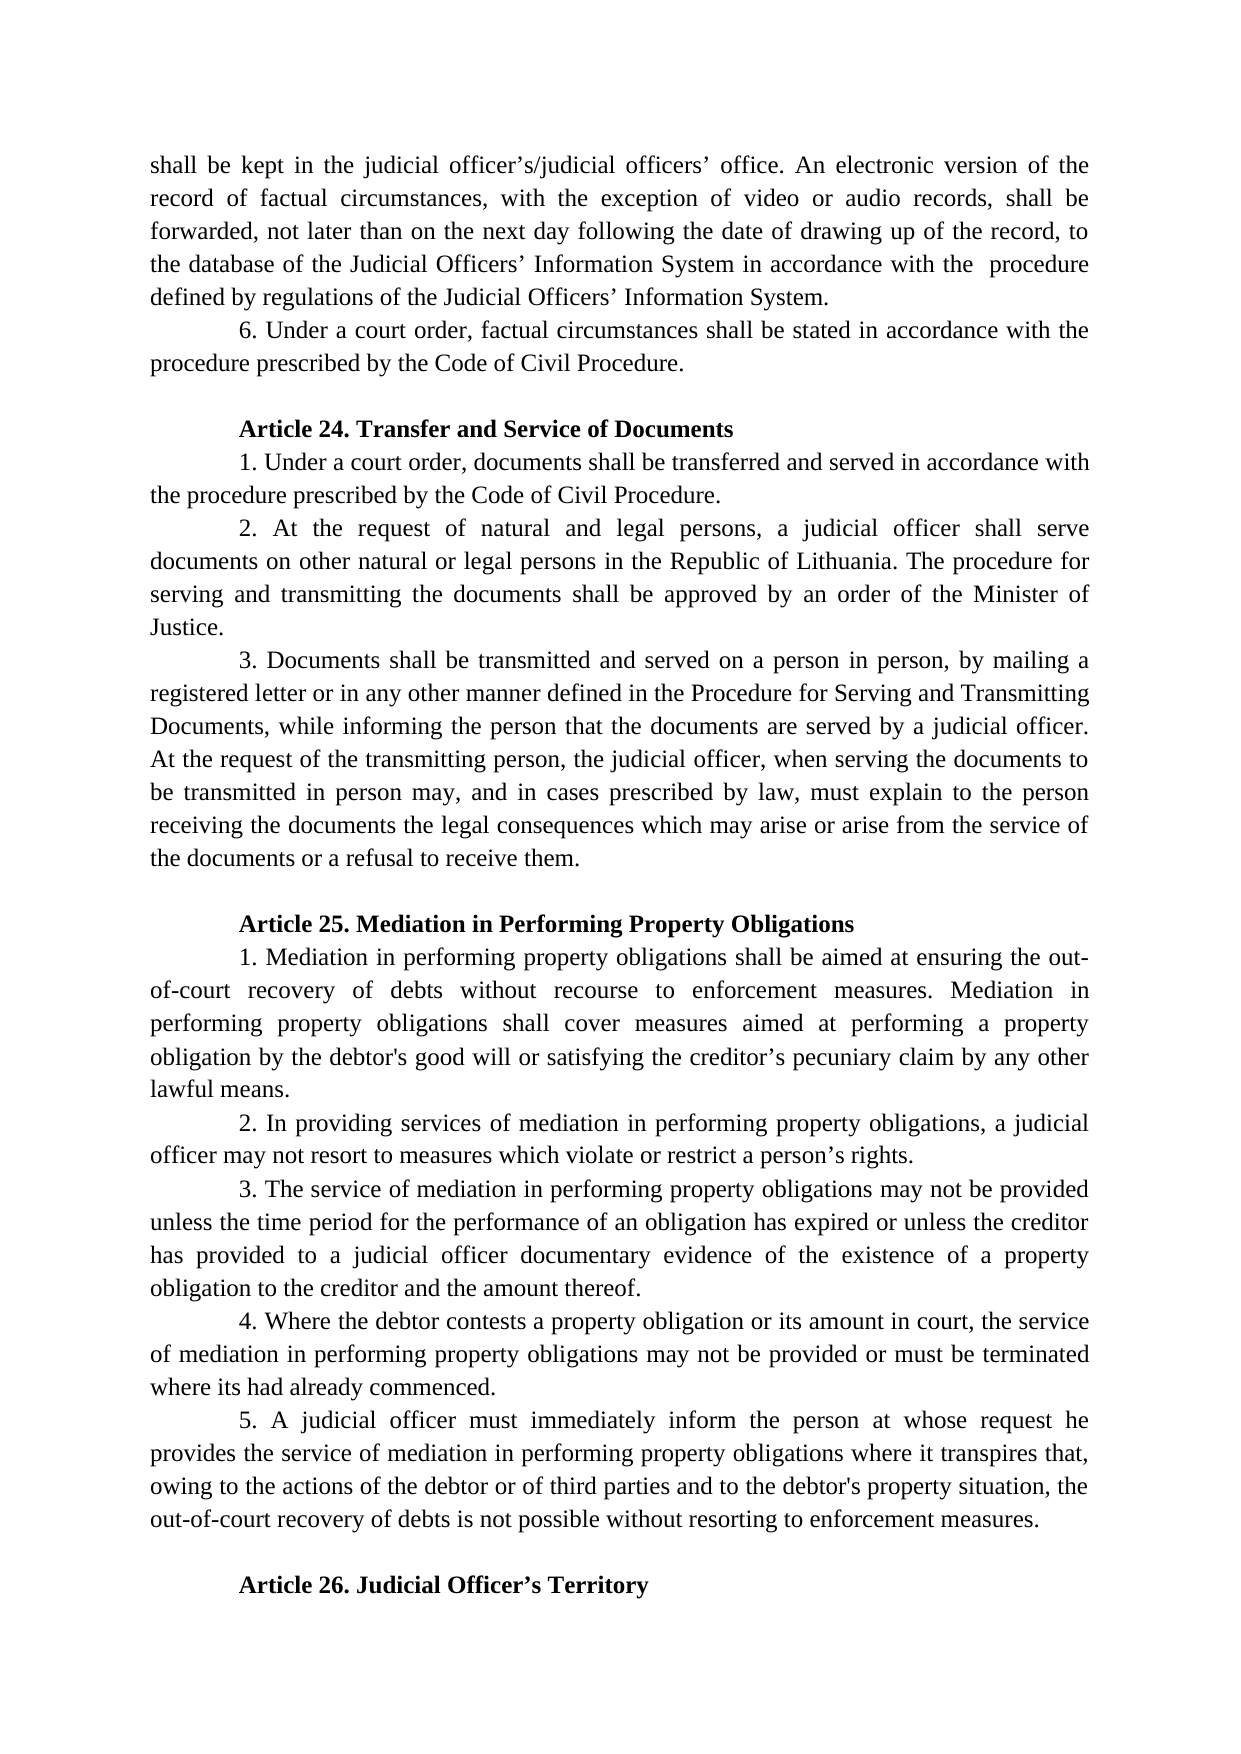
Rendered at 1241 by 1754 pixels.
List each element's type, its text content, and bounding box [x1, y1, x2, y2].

text 4. Where the debtor contests a property obligation or its amount in court, the service of mediation in performing property obligations may not be provided or must be terminated where its had already commenced. [150, 1306, 1090, 1401]
text 1. Under a court order, documents shall be transferred and served in accordance with the procedure prescribed by the Code of Civil Procedure. [150, 447, 1090, 509]
text 2. In providing services of mediation in performing property obligations, a judicial officer may not resort to measures which violate or restrict a person’s rights. [150, 1108, 1090, 1169]
text Article 26. Judicial Officer’s Territory [150, 1570, 1090, 1599]
text 1. Mediation in performing property obligations shall be aimed at ensuring the out-of-court recovery of debts without recourse to enforcement measures. Mediation in performing property obligations shall cover measures aimed at performing a property obligation by the debtor's good will or satisfying the creditor’s pecuniary claim by any other lawful means. [150, 942, 1090, 1103]
text 2. At the request of natural and legal persons, a judicial officer shall serve documents on other natural or legal persons in the Republic of Lithuania. The procedure for serving and transmitting the documents shall be approved by an order of the Minister of Justice. [150, 513, 1090, 641]
text 3. The service of mediation in performing property obligations may not be provided unless the time period for the performance of an obligation has expired or unless the creditor has provided to a judicial officer documentary evidence of the existence of a property obligation to the creditor and the amount thereof. [150, 1174, 1090, 1301]
text 3. Documents shall be transmitted and served on a person in person, by mailing a registered letter or in any other manner defined in the Procedure for Serving and Transmitting Documents, while informing the person that the documents are served by a judicial officer. At the request of the transmitting person, the judicial officer, when serving the documents to be transmitted in person may, and in cases prescribed by law, must explain to the person receiving the documents the legal consequences which may arise or arise from the service of the documents or a refusal to receive them. [150, 645, 1090, 872]
text Article 24. Transfer and Service of Documents [150, 414, 1090, 443]
text shall be kept in the judicial officer’s/judicial officers’ office. An electronic version of the record of factual circumstances, with the exception of video or audio records, shall be forwarded, not later than on the next day following the date of drawing up of the record, to the database of the Judicial Officers’ Information System in accordance with the procedure defined by regulations of the Judicial Officers’ Information System. [150, 150, 1090, 311]
text 5. A judicial officer must immediately inform the person at whose request he provides the service of mediation in performing property obligations where it transpires that, owing to the actions of the debtor or of third parties and to the debtor's property situation, the out-of-court recovery of debts is not possible without resorting to enforcement measures. [150, 1405, 1090, 1533]
text Article 25. Mediation in Performing Property Obligations [150, 909, 1090, 938]
text 6. Under a court order, factual circumstances shall be stated in accordance with the procedure prescribed by the Code of Civil Procedure. [150, 315, 1090, 377]
